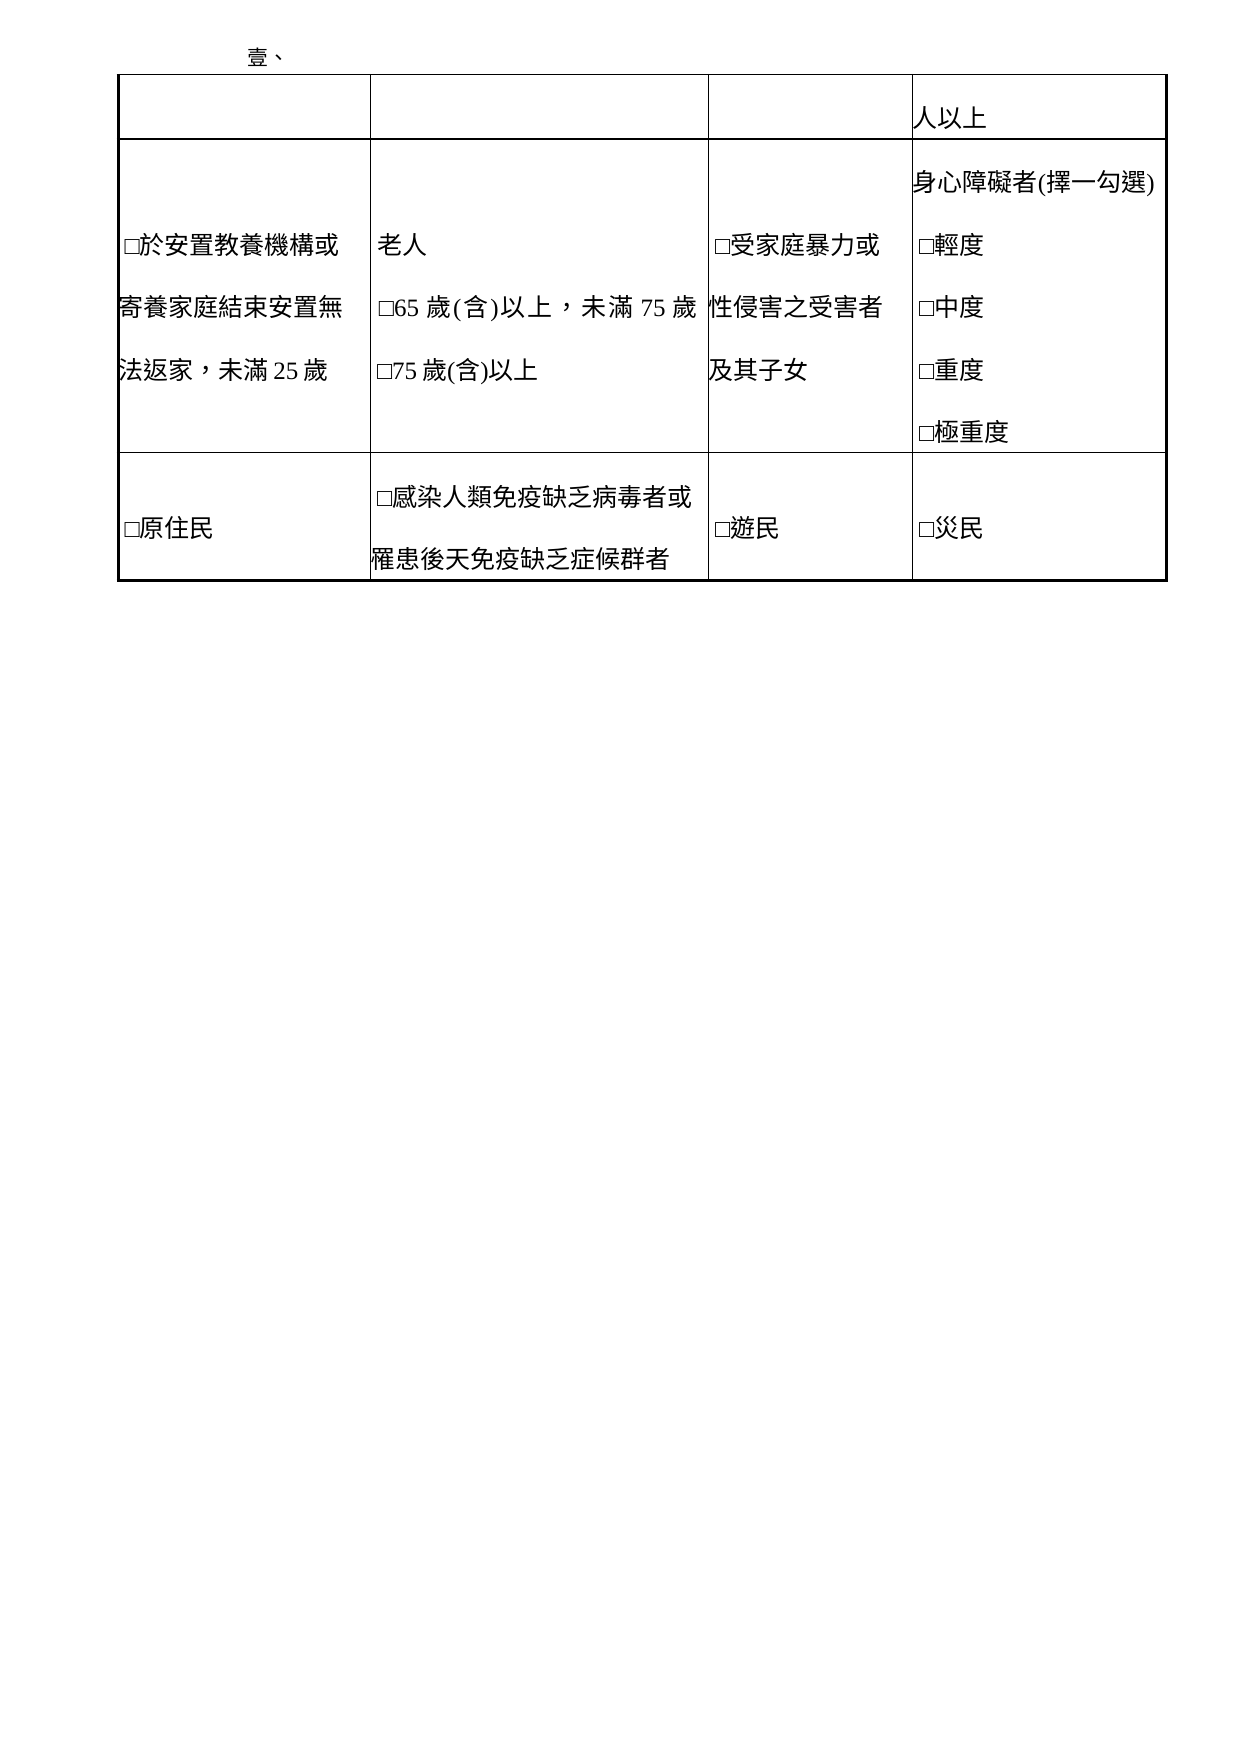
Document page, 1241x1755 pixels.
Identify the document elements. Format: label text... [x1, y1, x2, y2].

table_cell □感染人類免疫缺乏病毒者或罹患後天免疫缺乏症候群者 [371, 453, 708, 578]
table_cell □災民 [913, 453, 1165, 578]
table_cell □受家庭暴力或性侵害之受害者及其子女 [709, 140, 912, 452]
table_cell □於安置教養機構或寄養家庭結束安置無法返家，未滿25歲 [120, 140, 370, 452]
table_cell 人以上 [913, 75, 1165, 138]
table_cell 老人 □65歲(含)以上，未滿75歲 □75歲(含)以上 [371, 140, 708, 452]
table_cell [371, 75, 708, 138]
table_cell 身心障礙者(擇一勾選) □輕度 □中度 □重度 □極重度 [913, 140, 1165, 452]
table_cell [709, 75, 912, 138]
table_cell □遊民 [709, 453, 912, 578]
table_cell [120, 75, 370, 138]
table_cell □原住民 [120, 453, 370, 578]
